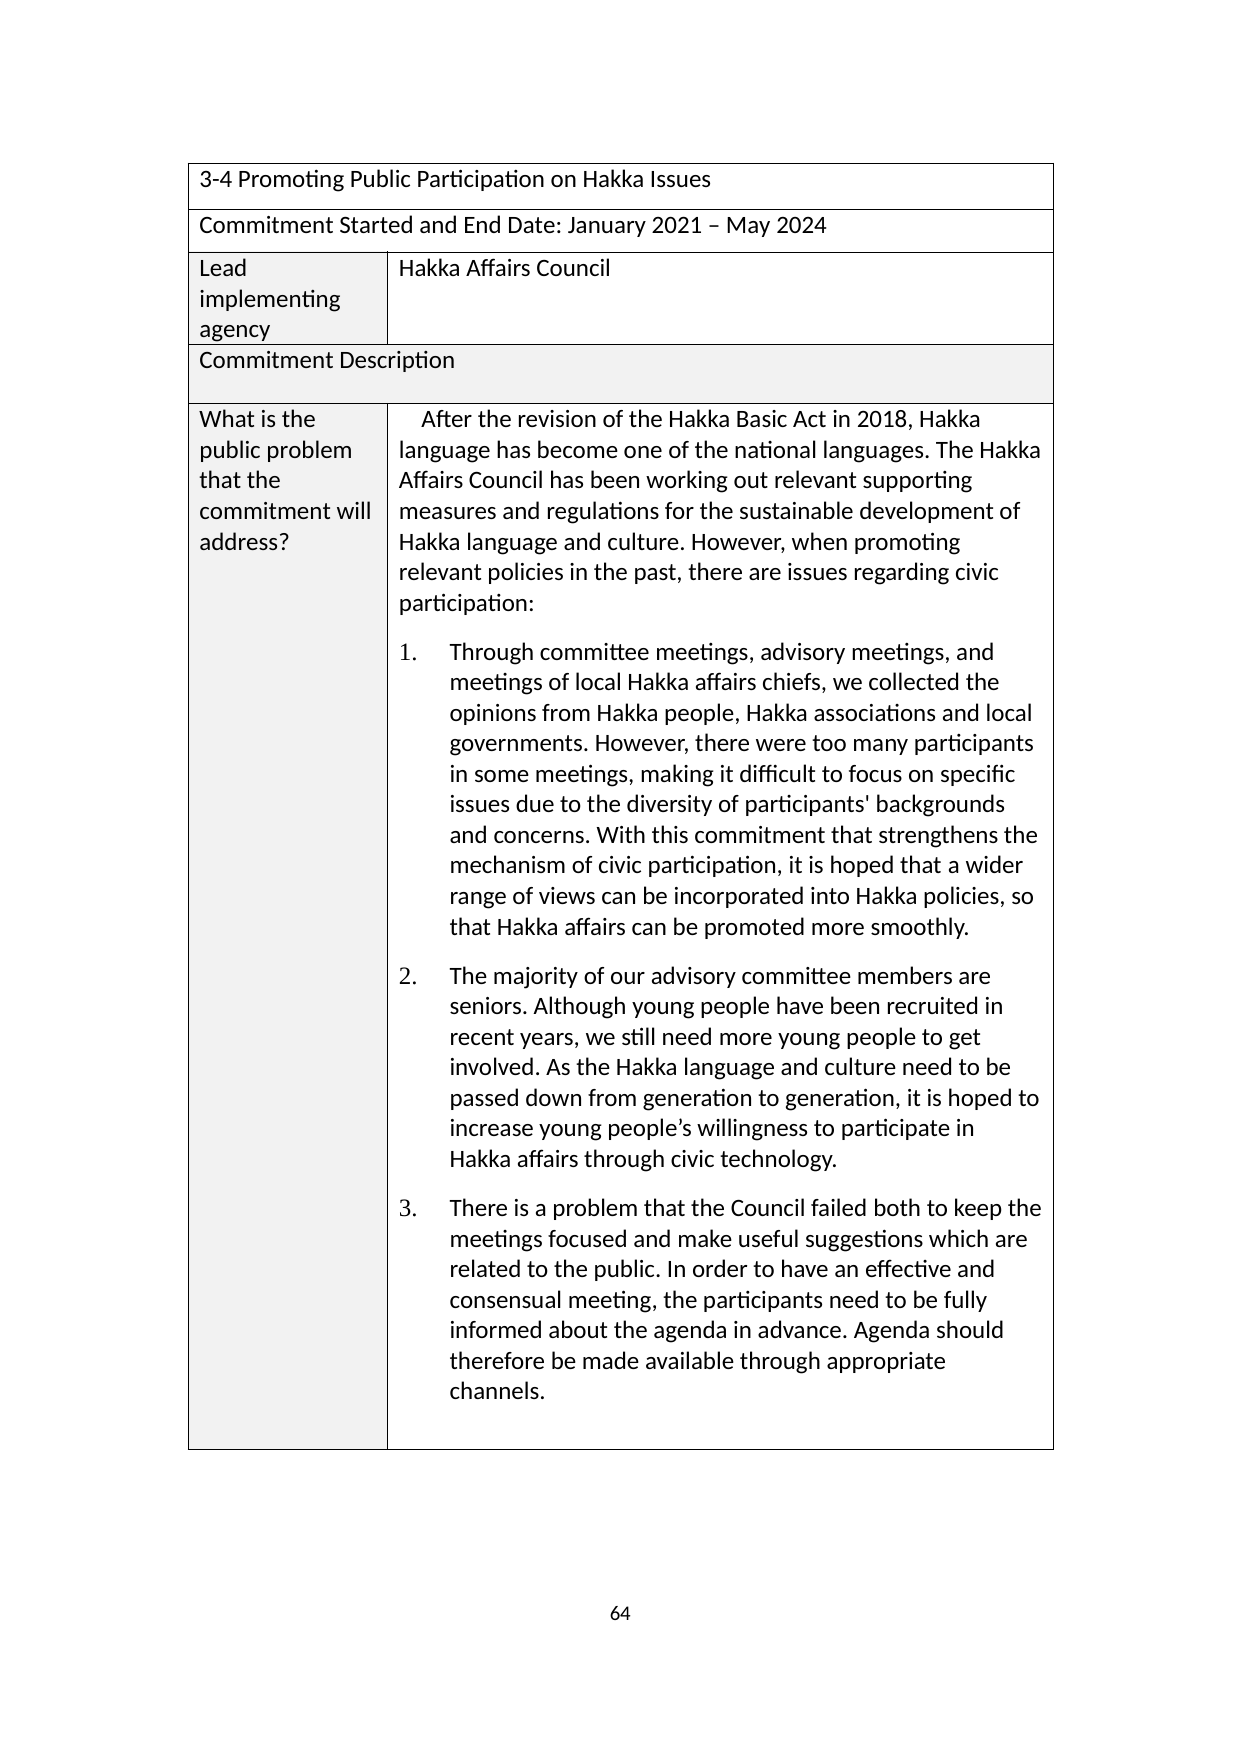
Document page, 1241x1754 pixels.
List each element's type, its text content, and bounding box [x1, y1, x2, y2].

table_cell Commitment Started and End Date: January 2021 – May 2024 [189, 210, 1053, 251]
table_cell Lead implementing agency [189, 253, 387, 344]
table_cell Commitment Description [189, 345, 1053, 403]
table_cell Hakka Affairs Council [388, 253, 1053, 344]
table_cell After the revision of the Hakka Basic Act in 2018, Hakka language has become one of the national languages. The Hakka Affairs Council has been working out relevant supporting measures and regulations for the sustainable development of Hakka language and culture. However, when promoting relevant policies in the past, there are issues regarding civic participation: Through committee meetings, advisory meetings, and meetings of local Hakka affairs chiefs, we collected the opinions from Hakka people, Hakka associations and local governments. However, there were too many participants in some meetings, making it difficult to focus on specific issues due to the diversity of participants' backgrounds and concerns. With this commitment that strengthens the mechanism of civic participation, it is hoped that a wider range of views can be incorporated into Hakka policies, so that Hakka affairs can be promoted more smoothly. The majority of our advisory committee members are seniors. Although young people have been recruited in recent years, we still need more young people to get involved. As the Hakka language and culture need to be passed down from generation to generation, it is hoped to increase young people’s willingness to participate in Hakka affairs through civic technology. There is a problem that the Council failed both to keep the meetings focused and make useful suggestions which are related to the public. In order to have an effective and consensual meeting, the participants need to be fully informed about the agenda in advance. Agenda should therefore be made available through appropriate channels. [388, 404, 1053, 1449]
table_cell What is the public problem that the commitment will address? [189, 404, 387, 1449]
table_header 3-4 Promoting Public Participation on Hakka Issues [189, 164, 1053, 209]
